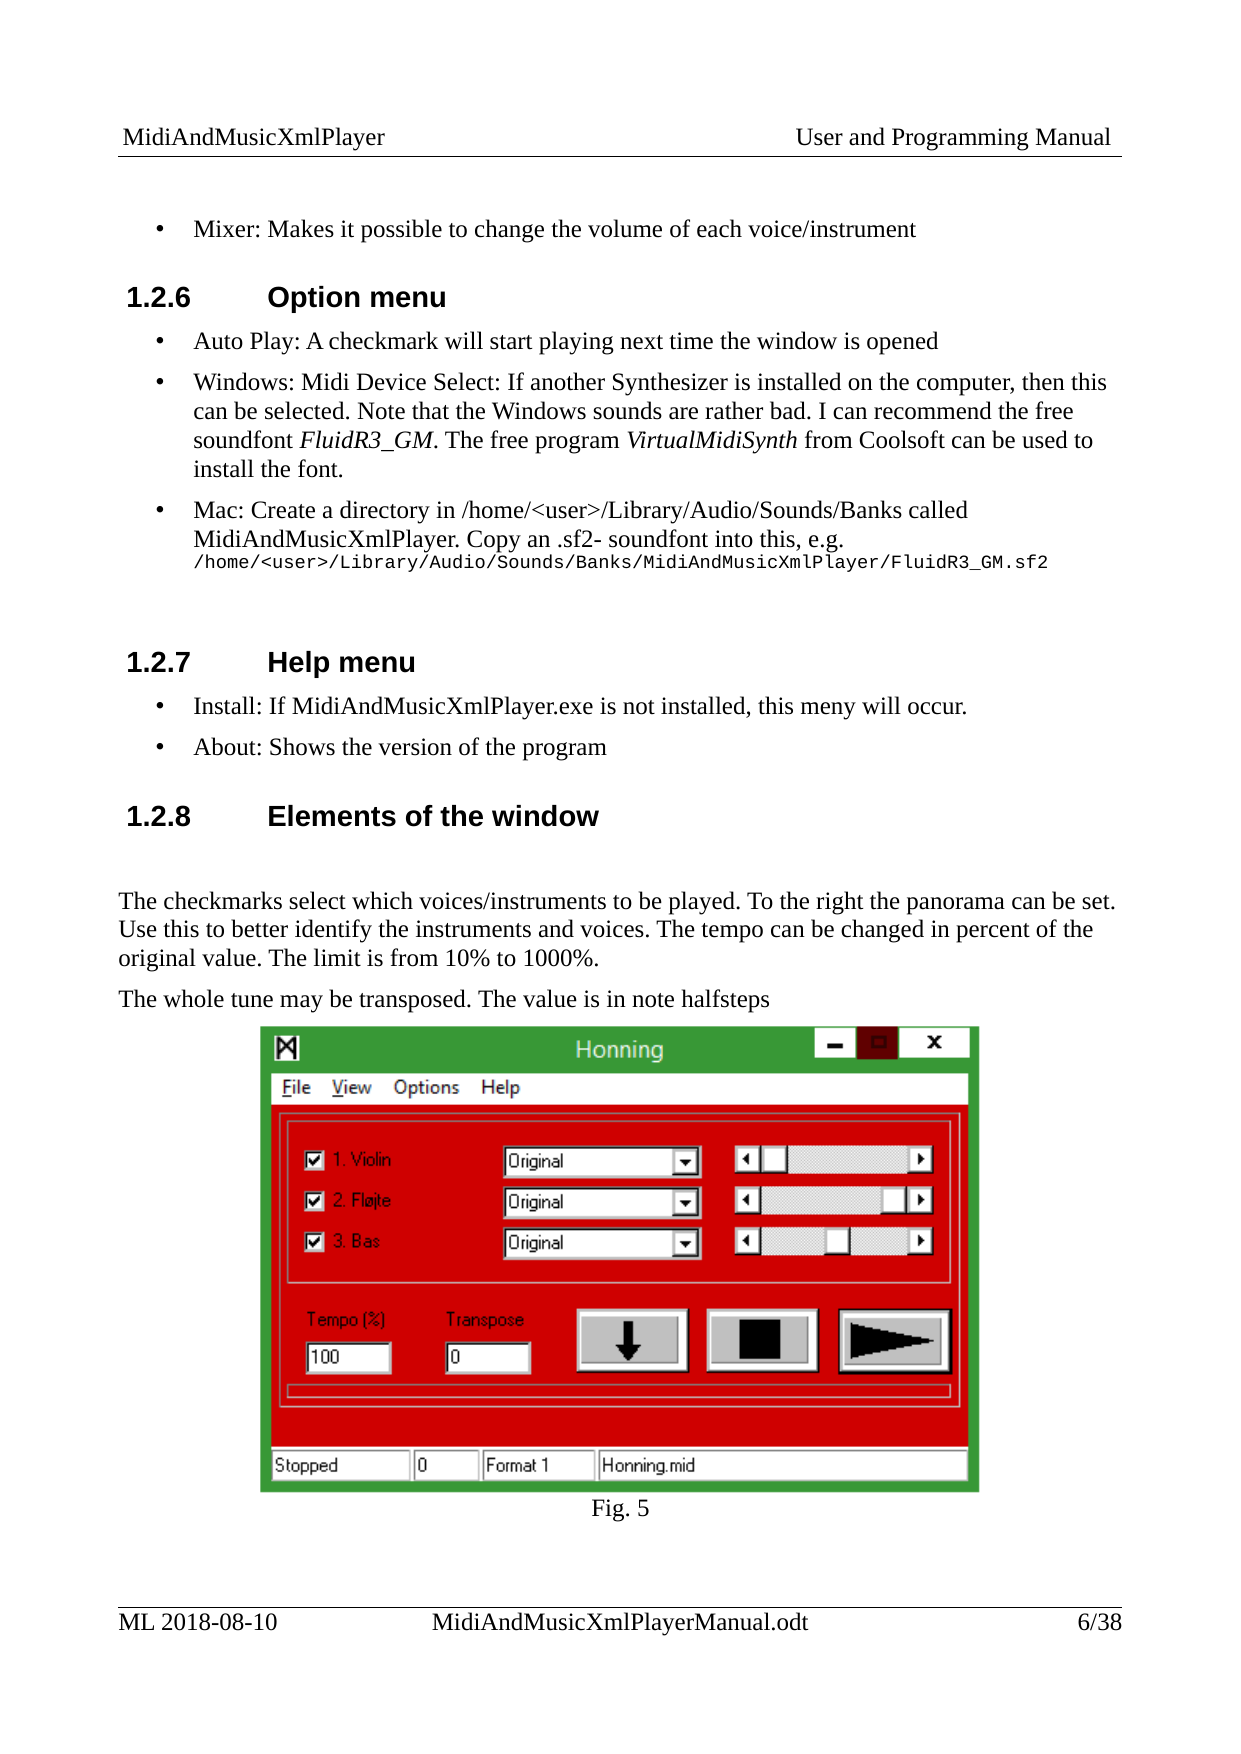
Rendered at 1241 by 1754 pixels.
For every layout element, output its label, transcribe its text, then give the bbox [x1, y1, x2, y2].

list Install: If MidiAndMusicXmlPlayer.exe is not installed, this meny will occur. [156, 691, 1122, 720]
subtitle Elements of the window [118, 798, 1122, 832]
list Windows: Midi Device Select: If another Synthesizer is installed on the computer, then this can be selected. Note that the Windows sounds are rather bad. I can recommend the free soundfont FluidR3_GM. The free program VirtualMidiSynth from Coolsoft can be used to install the font. [156, 367, 1122, 482]
list Mac: Create a directory in /home/<user>/Library/Audio/Sounds/Banks called MidiAndMusicXmlPlayer. Copy an .sf2- soundfont into this, e.g. /home/<user>/Library/Audio/Sounds/Banks/MidiAndMusicXmlPlayer/FluidR3_GM.sf2 [156, 495, 1122, 574]
list Mixer: Makes it possible to change the volume of each voice/instrument [156, 214, 1122, 243]
text The whole tune may be transposed. The value is in note halfsteps [118, 984, 1122, 1013]
list About: Shows the version of the program [156, 732, 1122, 761]
picture [259, 1025, 981, 1494]
subtitle Help menu [118, 645, 1122, 678]
text The checkmarks select which voices/instruments to be played. To the right the panorama can be set. Use this to better identify the instruments and voices. The tempo can be changed in percent of the original value. The limit is from 10% to 1000%. [118, 886, 1122, 972]
text Fig. 5 [118, 1026, 1122, 1522]
list Auto Play: A checkmark will start playing next time the window is opened [156, 326, 1122, 355]
subtitle Option menu [118, 280, 1122, 314]
